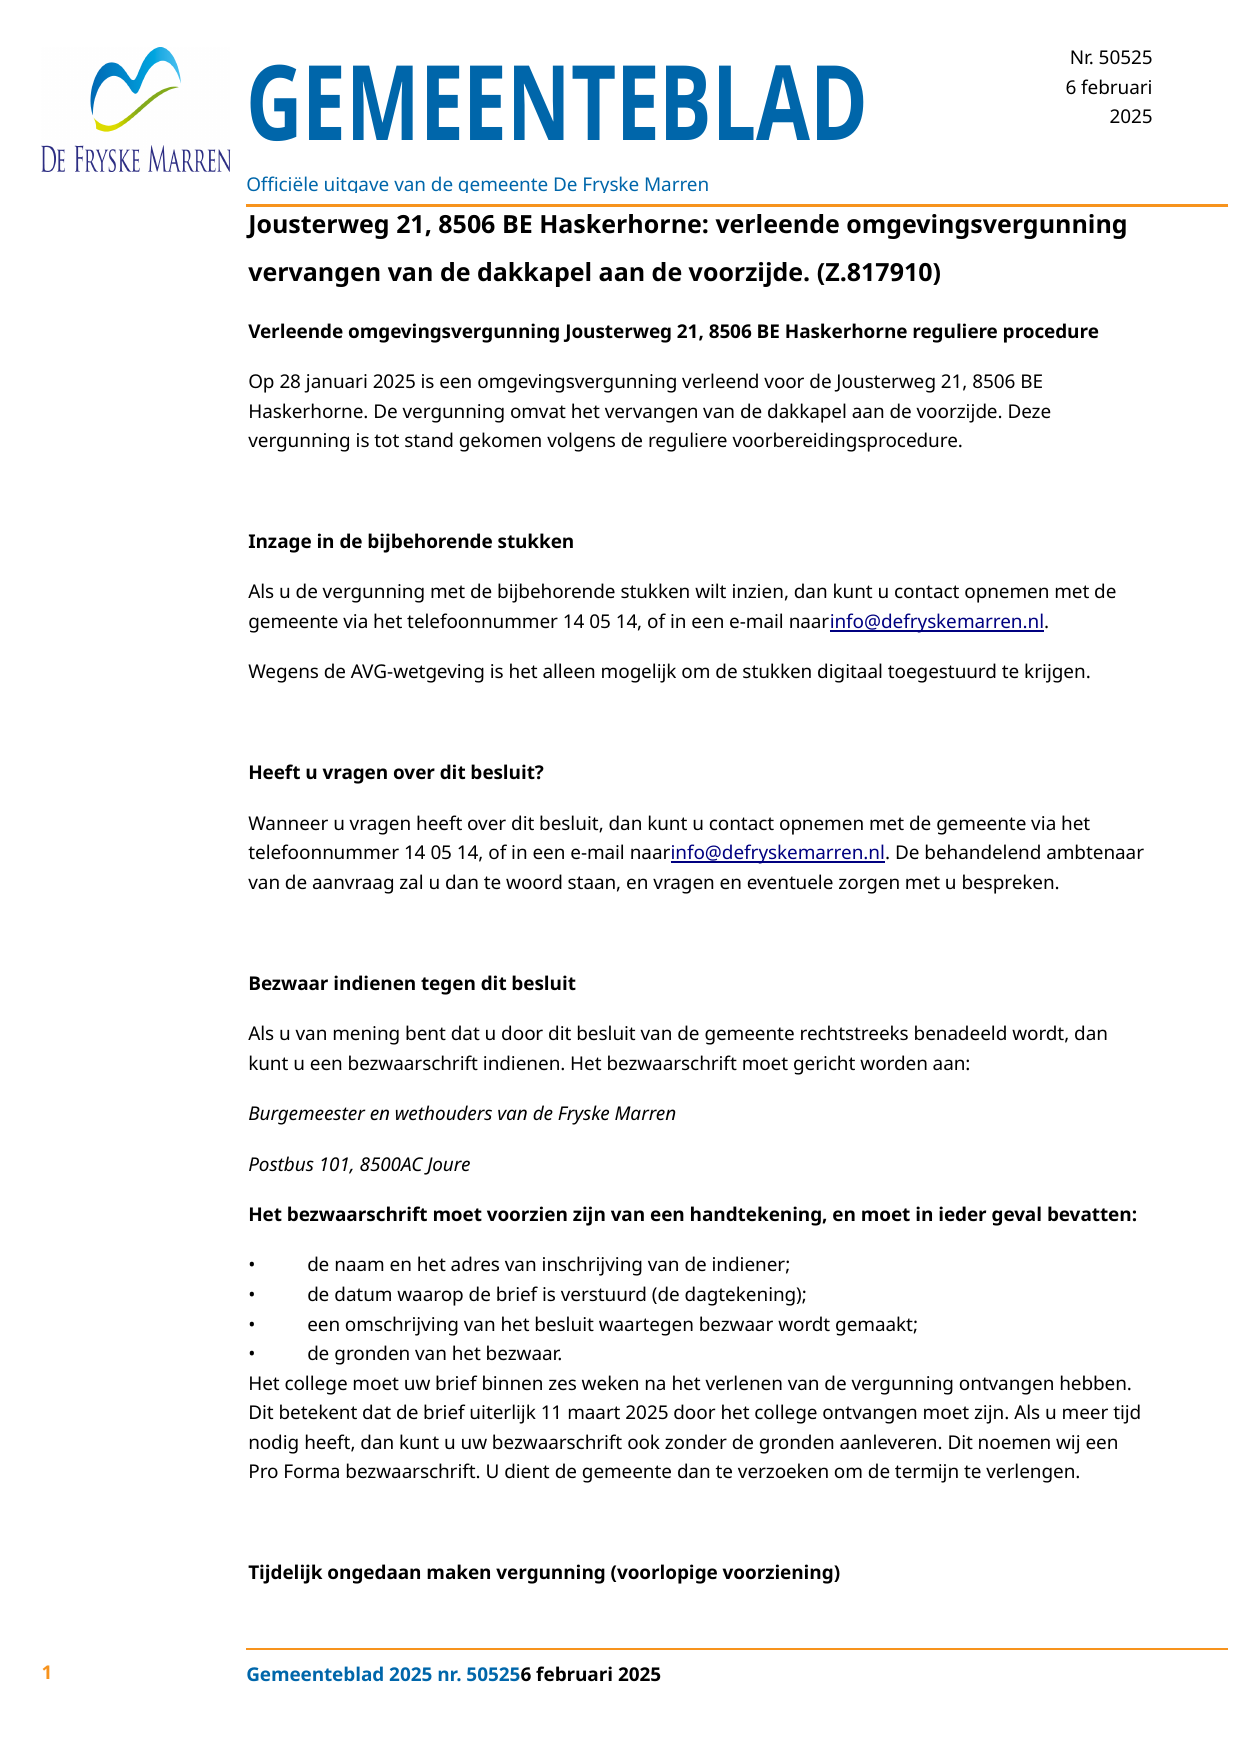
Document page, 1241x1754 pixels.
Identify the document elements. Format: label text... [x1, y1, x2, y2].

text Bezwaar indienen tegen dit besluit [248, 970, 1152, 996]
text Wegens de AVG-wetgeving is het alleen mogelijk om de stukken digitaal toegestuurd te krijgen. [248, 659, 1152, 684]
picture [41, 47, 231, 172]
text Het college moet uw brief binnen zes weken na het verlenen van de vergunning ontvangen hebben. Dit betekent dat de brief uiterlijk 11 maart 2025 door het college ontvangen moet zijn. Als u meer tijd nodig heeft, dan kunt u uw bezwaarschrift ook zonder de gronden aanleveren. Dit noemen wij een Pro Forma bezwaarschrift. U dient de gemeente dan te verzoeken om de termijn te verlengen. [248, 1370, 1152, 1484]
text Inzage in de bijbehorende stukken [248, 528, 1152, 554]
text Tijdelijk ongedaan maken vergunning (voorlopige voorziening) [248, 1559, 1152, 1585]
text Heeft u vragen over dit besluit? [248, 759, 1152, 785]
text Als u de vergunning met de bijbehorende stukken wilt inzien, dan kunt u contact opnemen met de gemeente via het telefoonnummer 14 05 14, of in een e-mail naarinfo@defryskemarren.nl. [248, 579, 1152, 634]
list de naam en het adres van inschrijving van de indiener; [248, 1252, 1152, 1277]
text Jousterweg 21, 8506 BE Haskerhorne: verleende omgevingsvergunning vervangen van de dakkapel aan de voorzijde. (Z.817910) [248, 207, 1152, 288]
text Als u van mening bent dat u door dit besluit van de gemeente rechtstreeks benadeeld wordt, dan kunt u een bezwaarschrift indienen. Het bezwaarschrift moet gericht worden aan: [248, 1020, 1152, 1076]
text Op 28 januari 2025 is een omgevingsvergunning verleend voor de Jousterweg 21, 8506 BE Haskerhorne. De vergunning omvat het vervangen van de dakkapel aan de voorzijde. Deze vergunning is tot stand gekomen volgens de reguliere voorbereidingsprocedure. [248, 368, 1152, 453]
list een omschrijving van het besluit waartegen bezwaar wordt gemaakt; [248, 1311, 1152, 1337]
text Postbus 101, 8500AC Joure [248, 1151, 1152, 1177]
list de gronden van het bezwaar. [248, 1340, 1152, 1366]
text Burgemeester en wethouders van de Fryske Marren [248, 1100, 1152, 1126]
list de datum waarop de brief is verstuurd (de dagtekening); [248, 1281, 1152, 1307]
text Wanneer u vragen heeft over dit besluit, dan kunt u contact opnemen met de gemeente via het telefoonnummer 14 05 14, of in een e-mail naarinfo@defryskemarren.nl. De behandelend ambtenaar van de aanvraag zal u dan te woord staan, en vragen en eventuele zorgen met u bespreken. [248, 810, 1152, 895]
text Het bezwaarschrift moet voorzien zijn van een handtekening, en moet in ieder geval bevatten: [248, 1201, 1152, 1227]
text Verleende omgevingsvergunning Jousterweg 21, 8506 BE Haskerhorne reguliere procedure [248, 318, 1152, 344]
